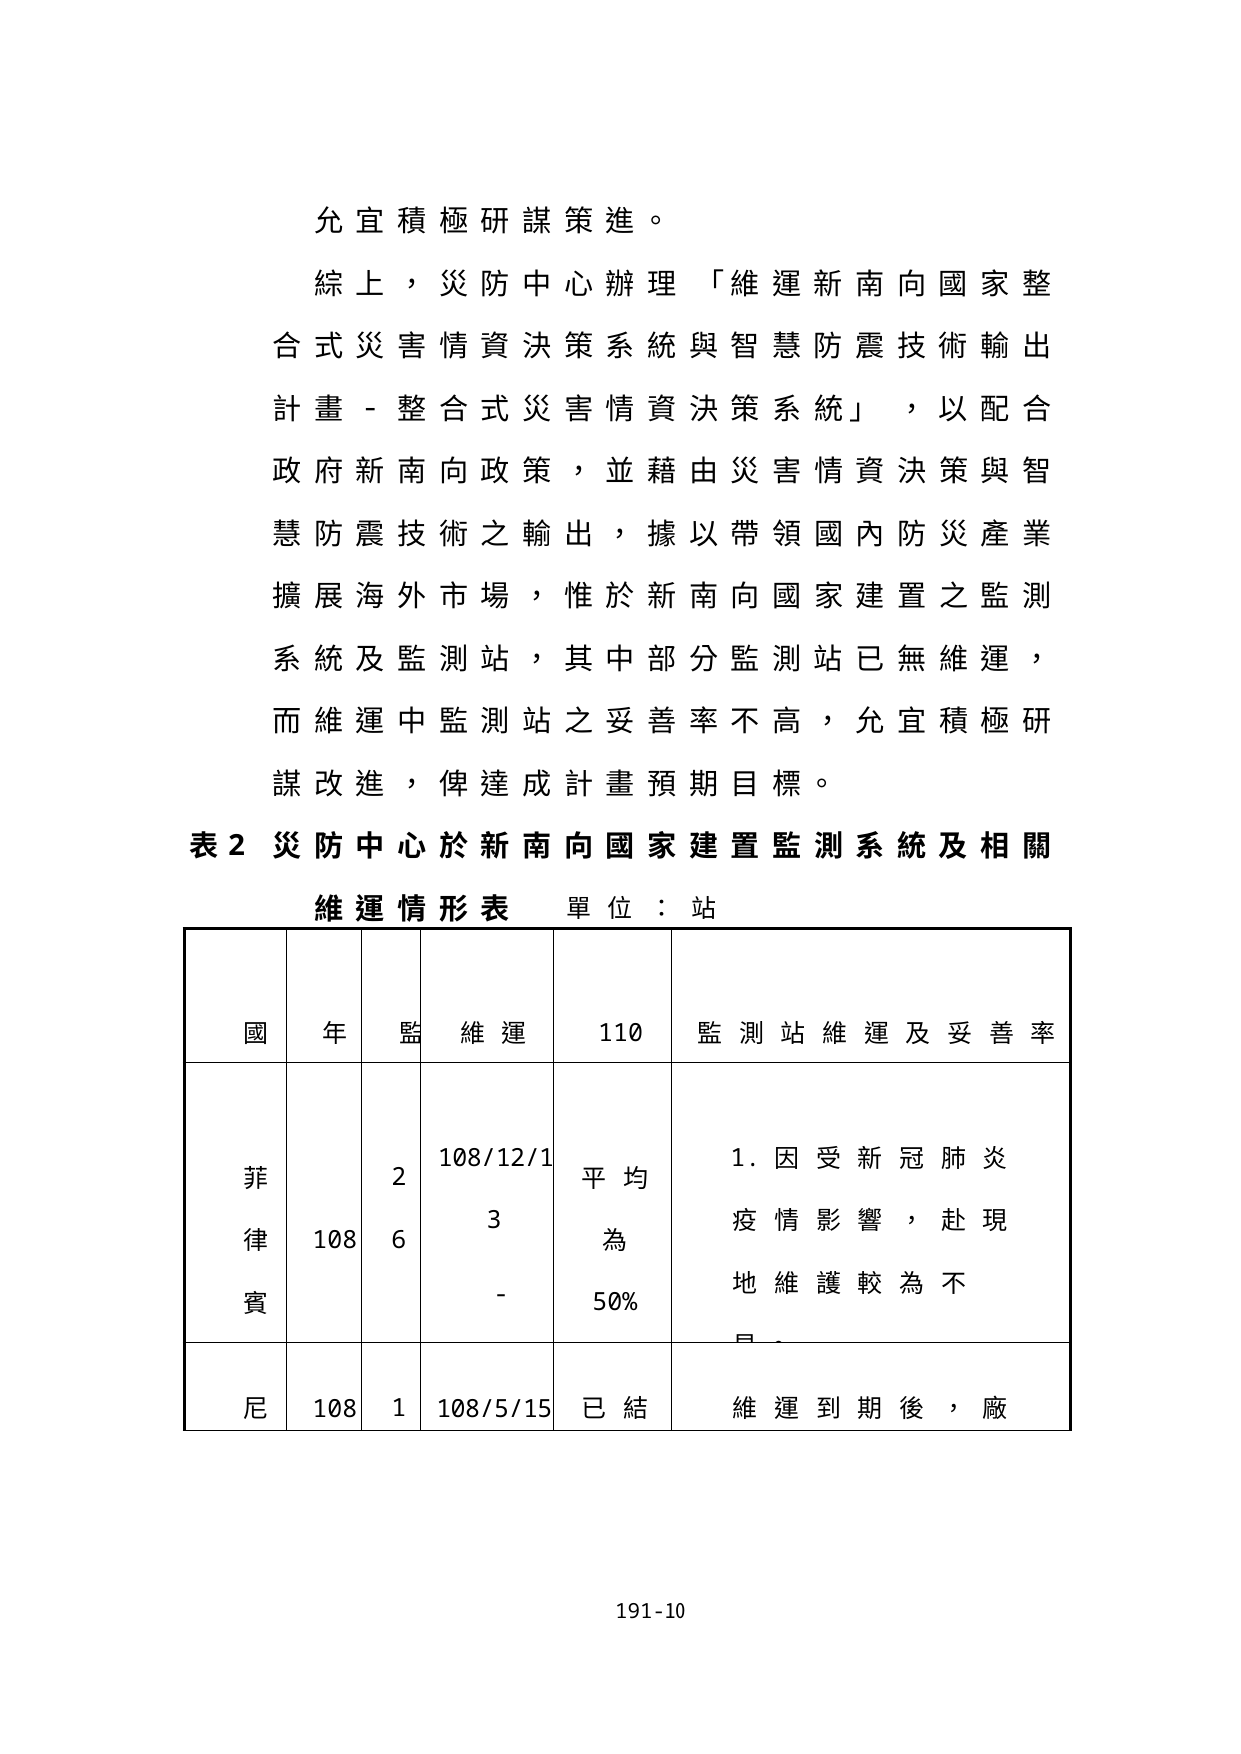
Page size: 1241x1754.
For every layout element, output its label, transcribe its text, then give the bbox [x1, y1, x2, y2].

table_cell 108 [287, 1063, 361, 1342]
table_header 110 年及111年1至7月底妥善率 [554, 930, 671, 1062]
table_cell 12 [362, 1343, 420, 1430]
table_header 國家名稱 [186, 930, 286, 1062]
table_cell 維運到期後，廠商同意將儀器設備留在原地持續監測。 [672, 1343, 1069, 1430]
table_cell 108/12/13 -111/12/12 [421, 1063, 553, 1342]
table_cell 已結束維運 [554, 1343, 671, 1430]
table_cell 1.因受新冠肺炎疫情影響，赴現地維護較為不易。 2.監測站妥善率受限於該國網路傳輸頻寬品質與電力供應穩定情形；另有部分安裝監測站建物管理單位，自行拆除設備及網路重新拉線，致監測站時有失聯情形。 [672, 1063, 1069, 1342]
table_cell 26 [362, 1063, 420, 1342]
table_cell 108/5/15 -109/8/14 [421, 1343, 553, 1430]
table_header 監測站數量 [362, 930, 420, 1062]
table_cell 尼泊爾 [186, 1343, 286, 1430]
table_header 監測站維運及妥善率之說明 [672, 930, 1069, 1062]
table_cell 平均為 50% [554, 1063, 671, 1342]
text 允宜積極研謀策進。 [271, 177, 1058, 240]
table_cell 108 [287, 1343, 361, 1430]
table_header 年度 [287, 930, 361, 1062]
text 綜上，災防中心辦理「維運新南向國家整合式災害情資決策系統與智慧防震技術輸出計畫-整合式災害情資決策系統」，以配合政府新南向政策，並藉由災害情資決策與智慧防震技術之輸出，據以帶領國內防災產業擴展海外市場，惟於新南向國家建置之監測系統及監測站，其中部分監測站已無維運，而維運中監測站之妥善率不高，允宜積極研謀改進，俾達成計畫預期目標。 [242, 240, 1058, 802]
table_cell 菲律賓 [186, 1063, 286, 1342]
text 表2 災防中心於新南向國家建置監測系統及相關維運情形表 單位：站 [183, 802, 1058, 927]
table_header 維運期間 [421, 930, 553, 1062]
